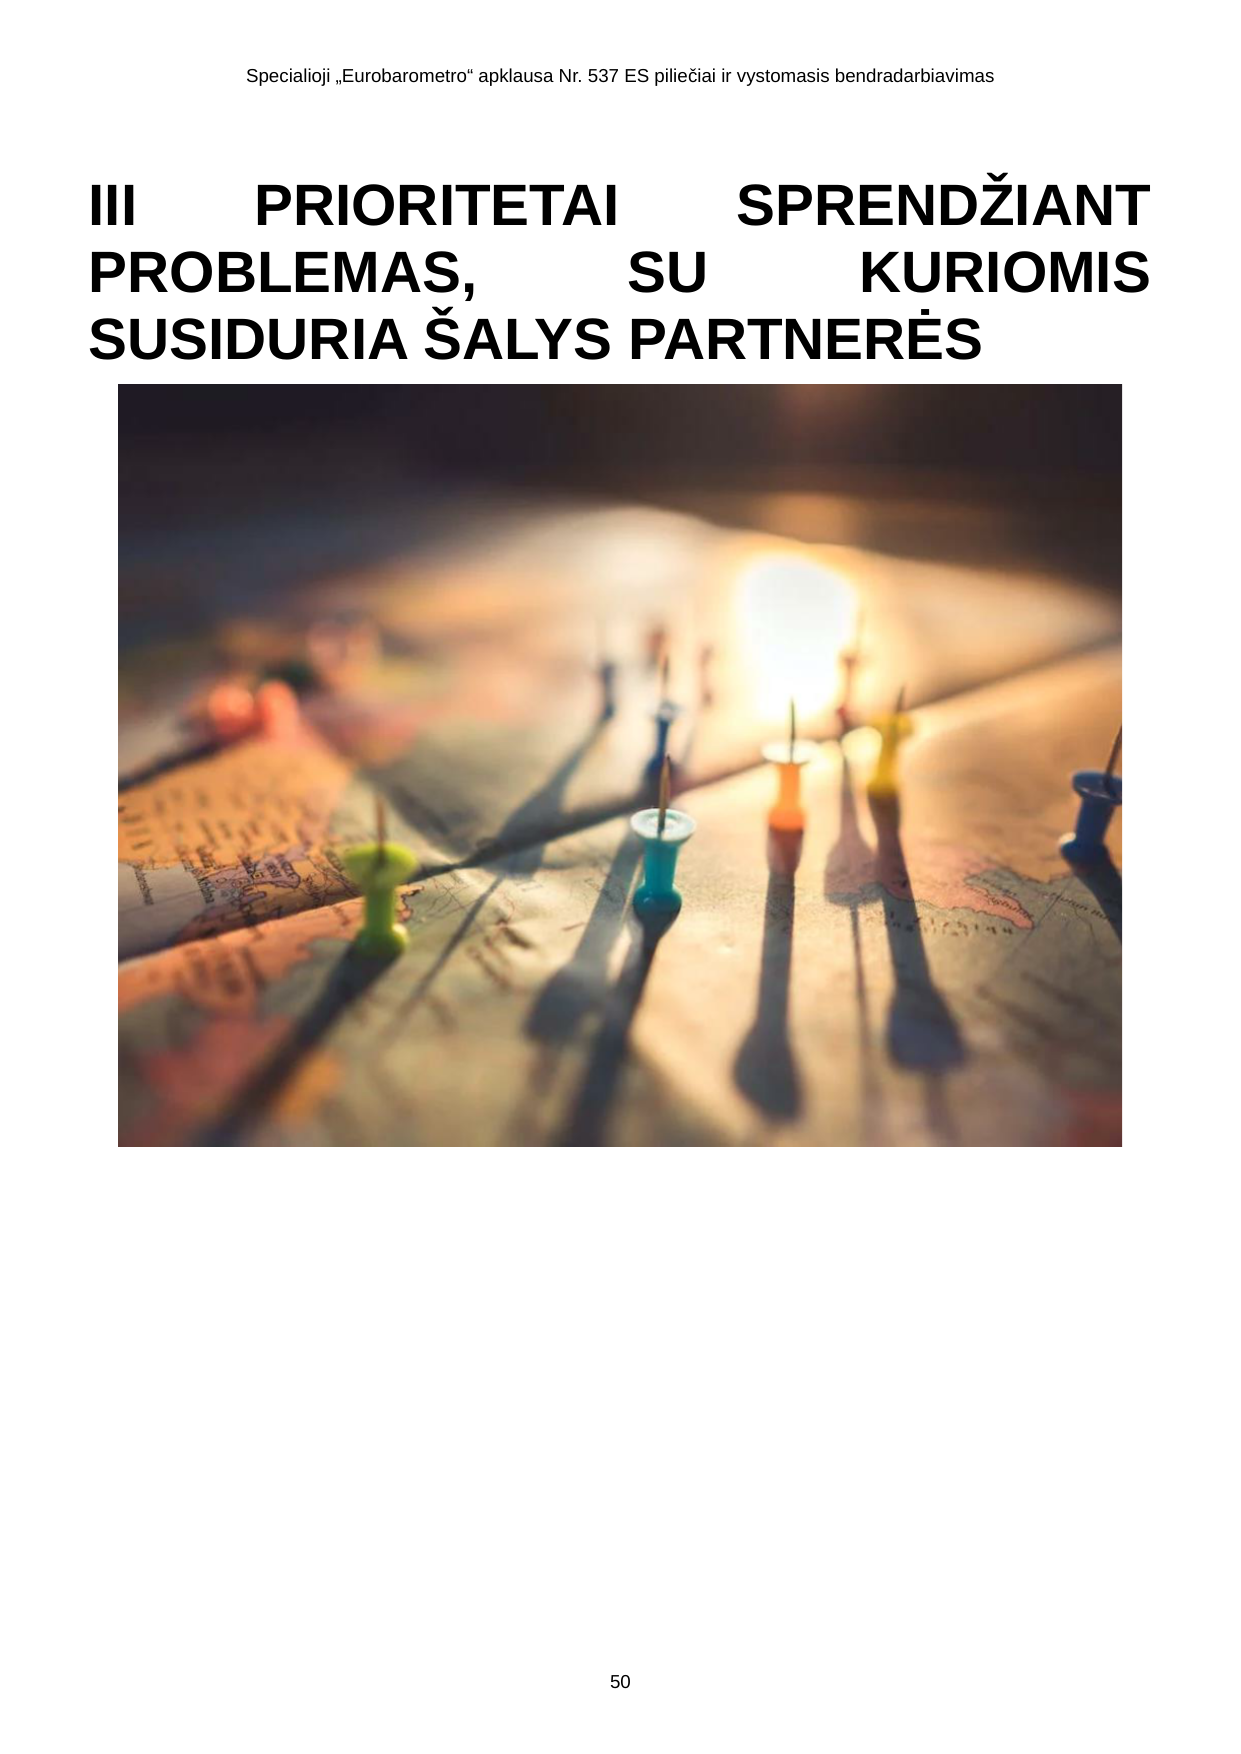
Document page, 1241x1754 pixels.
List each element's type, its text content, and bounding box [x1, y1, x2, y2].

subtitle III PRIORITETAI SPRENDŽIANT PROBLEMAS, SU KURIOMIS SUSIDURIA ŠALYS PARTNERĖS [88, 171, 1152, 372]
picture [118, 384, 1123, 1147]
